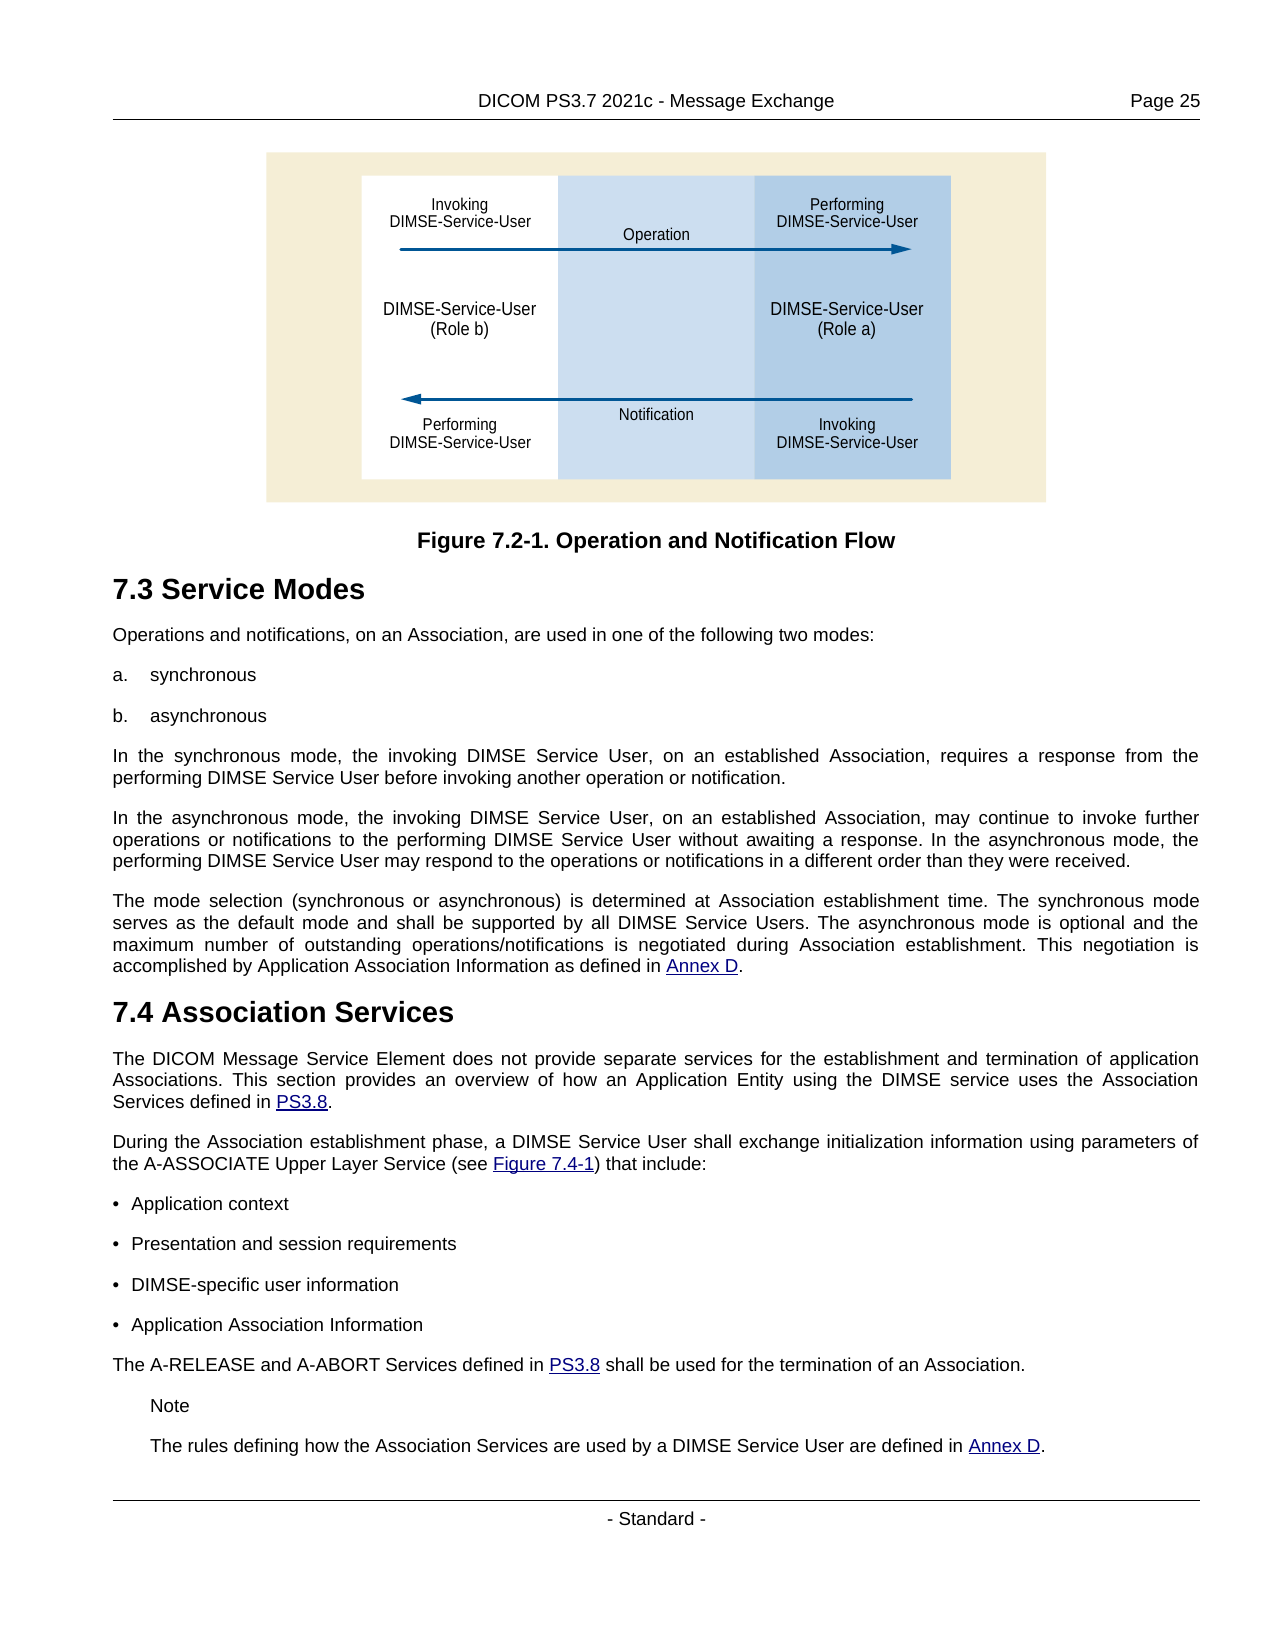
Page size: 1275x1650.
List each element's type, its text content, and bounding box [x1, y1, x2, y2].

text In the asynchronous mode, the invoking DIMSE Service User, on an established Association, may continue to invoke further operations or notifications to the performing DIMSE Service User without awaiting a response. In the asynchronous mode, the performing DIMSE Service User may respond to the operations or notifications in a different order than they were received. [112, 807, 1200, 871]
text 7.3 Service Modes [112, 572, 1200, 605]
text b. asynchronous [112, 704, 1200, 726]
text Note [150, 1394, 1162, 1416]
text The mode selection (synchronous or asynchronous) is determined at Association establishment time. The synchronous mode serves as the default mode and shall be supported by all DIMSE Service Users. The asynchronous mode is optional and the maximum number of outstanding operations/notifications is negotiated during Association establishment. This negotiation is accomplished by Application Association Information as defined in Annex D. [112, 890, 1200, 976]
text The DICOM Message Service Element does not provide separate services for the establishment and termination of application Associations. This section provides an overview of how an Application Entity using the DIMSE service uses the Association Services defined in PS3.8. [112, 1047, 1200, 1112]
text During the Association establishment phase, a DIMSE Service User shall exchange initialization information using parameters of the A-ASSOCIATE Upper Layer Service (see Figure 7.4-1) that include: [112, 1131, 1200, 1174]
text • Application context [112, 1193, 1200, 1214]
text In the synchronous mode, the invoking DIMSE Service User, on an established Association, requires a response from the performing DIMSE Service User before invoking another operation or notification. [112, 745, 1200, 788]
text Figure 7.2-1. Operation and Notification Flow [112, 527, 1200, 553]
text The A-RELEASE and A-ABORT Services defined in PS3.8 shall be used for the termination of an Association. [112, 1354, 1200, 1376]
text • Application Association Information [112, 1314, 1200, 1335]
text • Presentation and session requirements [112, 1233, 1200, 1255]
text 7.4 Association Services [112, 995, 1200, 1029]
text • DIMSE-specific user information [112, 1273, 1200, 1295]
text The rules defining how the Association Services are used by a DIMSE Service User are defined in Annex D. [150, 1435, 1162, 1456]
text Operations and notifications, on an Association, are used in one of the following two modes: [112, 624, 1200, 646]
text a. synchronous [112, 664, 1200, 686]
